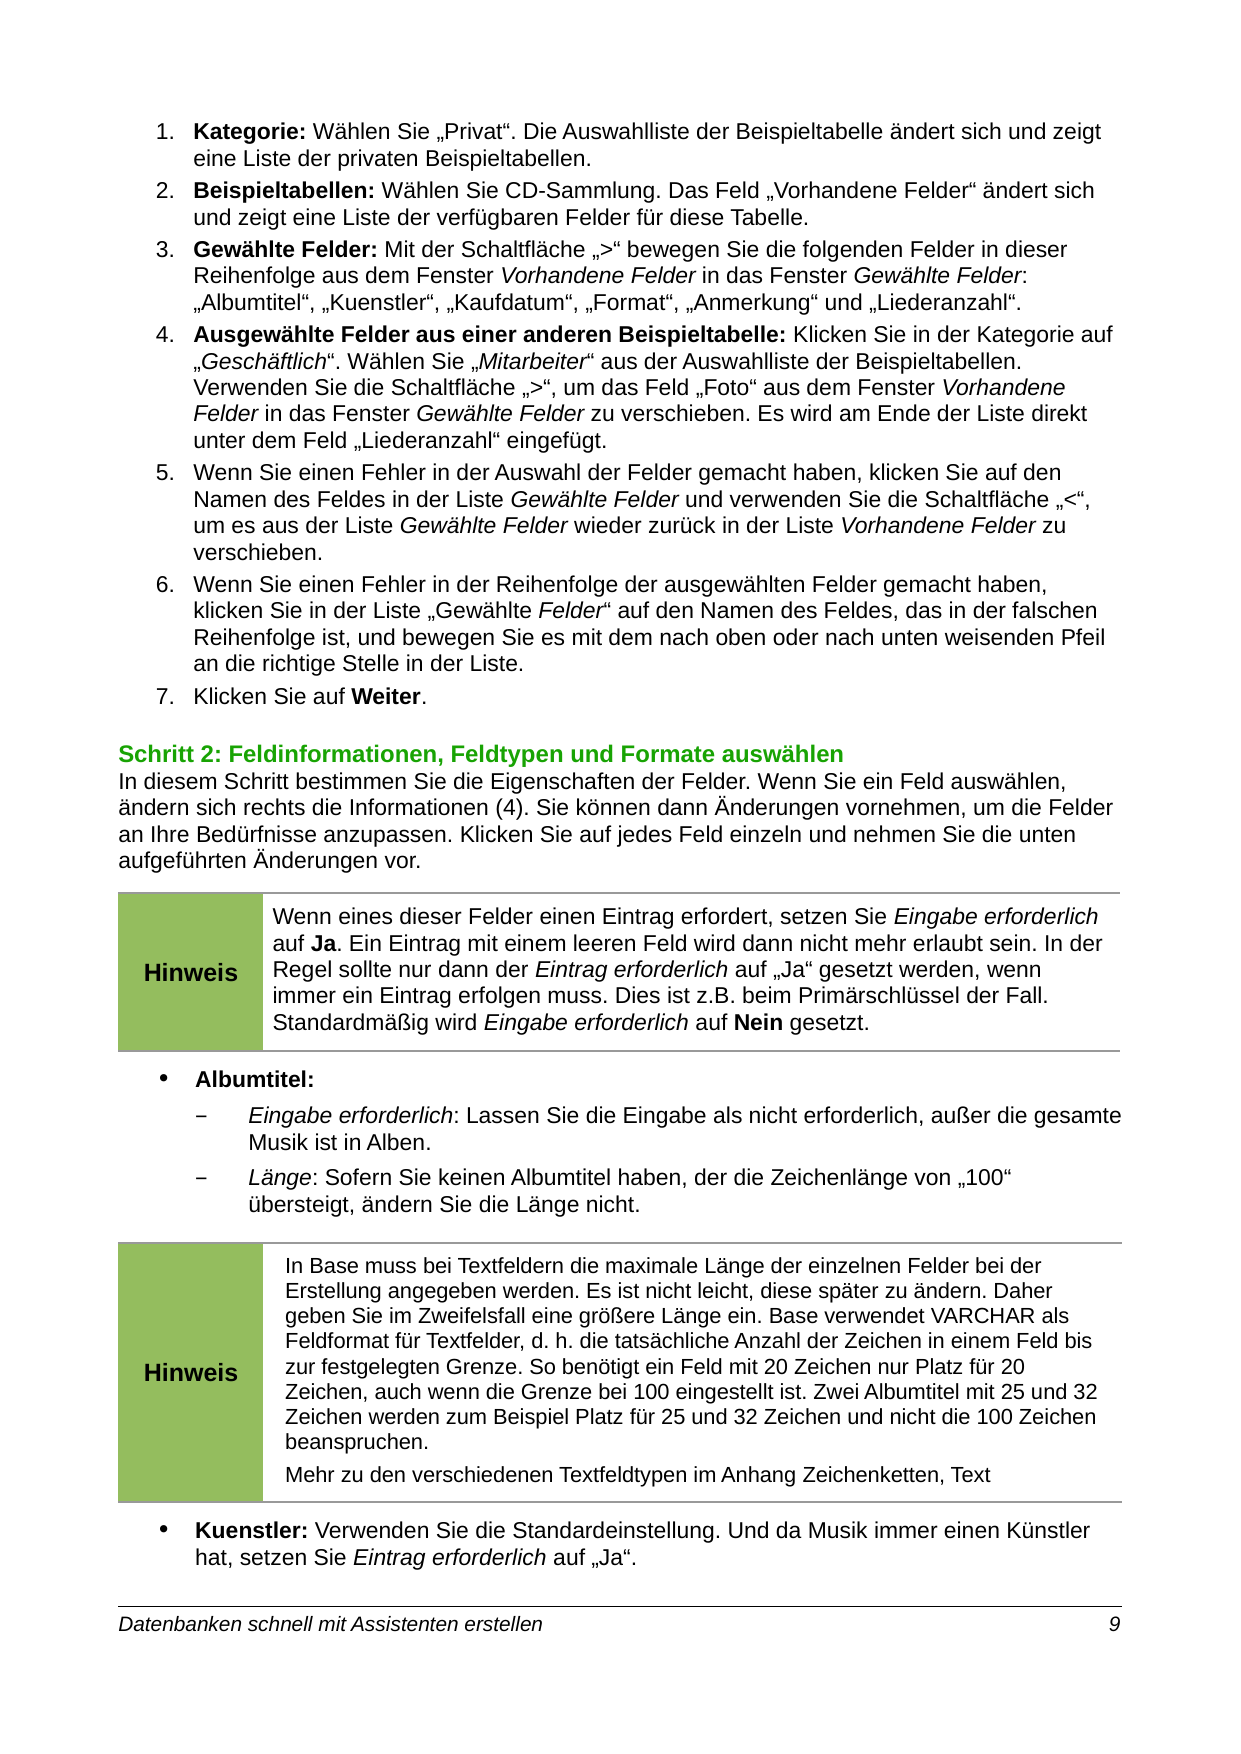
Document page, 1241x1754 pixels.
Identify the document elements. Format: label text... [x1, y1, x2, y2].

list Kuenstler: Verwenden Sie die Standardeinstellung. Und da Musik immer einen Künstler hat, setzen Sie Eintrag erforderlich auf „Ja“. [156, 1515, 1122, 1571]
list Eingabe erforderlich: Lassen Sie die Eingabe als nicht erforderlich, außer die gesamte Musik ist in Alben. [195, 1100, 1122, 1156]
table_header Hinweis [118, 1244, 263, 1501]
table_header Hinweis [118, 894, 263, 1050]
list Wenn Sie einen Fehler in der Reihenfolge der ausgewählten Felder gemacht haben, klicken Sie in der Liste „Gewählte Felder“ auf den Namen des Feldes, das in der falschen Reihenfolge ist, und bewegen Sie es mit dem nach oben oder nach unten weisenden Pfeil an die richtige Stelle in der Liste. [156, 571, 1122, 676]
list Kategorie: Wählen Sie „Privat“. Die Auswahlliste der Beispieltabelle ändert sich und zeigt eine Liste der privaten Beispieltabellen. [156, 118, 1122, 171]
list Ausgewählte Felder aus einer anderen Beispieltabelle: Klicken Sie in der Kategorie auf „Geschäftlich“. Wählen Sie „Mitarbeiter“ aus der Auswahlliste der Beispieltabellen. Verwenden Sie die Schaltfläche „>“, um das Feld „Foto“ aus dem Fenster Vorhandene Felder in das Fenster Gewählte Felder zu verschieben. Es wird am Ende der Liste direkt unter dem Feld „Liederanzahl“ eingefügt. [156, 321, 1122, 453]
list Klicken Sie auf Weiter. [156, 683, 1122, 709]
list Wenn Sie einen Fehler in der Auswahl der Felder gemacht haben, klicken Sie auf den Namen des Feldes in der Liste Gewählte Felder und verwenden Sie die Schaltfläche „<“, um es aus der Liste Gewählte Felder wieder zurück in der Liste Vorhandene Felder zu verschieben. [156, 459, 1122, 565]
list Albumtitel: [156, 1065, 1122, 1094]
table_header In Base muss bei Textfeldern die maximale Länge der einzelnen Felder bei der Erstellung angegeben werden. Es ist nicht leicht, diese später zu ändern. Daher geben Sie im Zweifelsfall eine größere Länge ein. Base verwendet VARCHAR als Feldformat für Textfelder, d. h. die tatsächliche Anzahl der Zeichen in einem Feld bis zur festgelegten Grenze. So benötigt ein Feld mit 20 Zeichen nur Platz für 20 Zeichen, auch wenn die Grenze bei 100 eingestellt ist. Zwei Albumtitel mit 25 und 32 Zeichen werden zum Beispiel Platz für 25 und 32 Zeichen und nicht die 100 Zeichen beanspruchen. Mehr zu den verschiedenen Textfeldtypen im Anhang Zeichenketten, Text [264, 1244, 1122, 1501]
list Gewählte Felder: Mit der Schaltfläche „>“ bewegen Sie die folgenden Felder in dieser Reihenfolge aus dem Fenster Vorhandene Felder in das Fenster Gewählte Felder: „Albumtitel“, „Kuenstler“, „Kaufdatum“, „Format“, „Anmerkung“ und „Liederanzahl“. [156, 236, 1122, 315]
list In diesem Schritt bestimmen Sie die Eigenschaften der Felder. Wenn Sie ein Feld auswählen, ändern sich rechts die Informationen (Abbildung 4). Sie können dann Änderungen vornehmen, um die Felder an Ihre Bedürfnisse anzupassen. Klicken Sie auf jedes Feld einzeln und nehmen Sie die unten aufgeführten Änderungen vor. [118, 768, 1122, 873]
list Beispieltabellen: Wählen Sie CD-Sammlung. Das Feld „Vorhandene Felder“ ändert sich und zeigt eine Liste der verfügbaren Felder für diese Tabelle. [156, 177, 1122, 230]
list Länge: Sofern Sie keinen Albumtitel haben, der die Zeichenlänge von „100“ übersteigt, ändern Sie die Länge nicht. [195, 1162, 1122, 1217]
table_header Wenn eines dieser Felder einen Eintrag erfordert, setzen Sie Eingabe erforderlich auf Ja. Ein Eintrag mit einem leeren Feld wird dann nicht mehr erlaubt sein. In der Regel sollte nur dann der Eintrag erforderlich auf „Ja“ gesetzt werden, wenn immer ein Eintrag erfolgen muss. Dies ist z.B. beim Primärschlüssel der Fall. Standardmäßig wird Eingabe erforderlich auf Nein gesetzt. [264, 894, 1120, 1050]
subtitle Schritt 2: Feldinformationen, Feldtypen und Formate auswählen [118, 740, 1122, 768]
